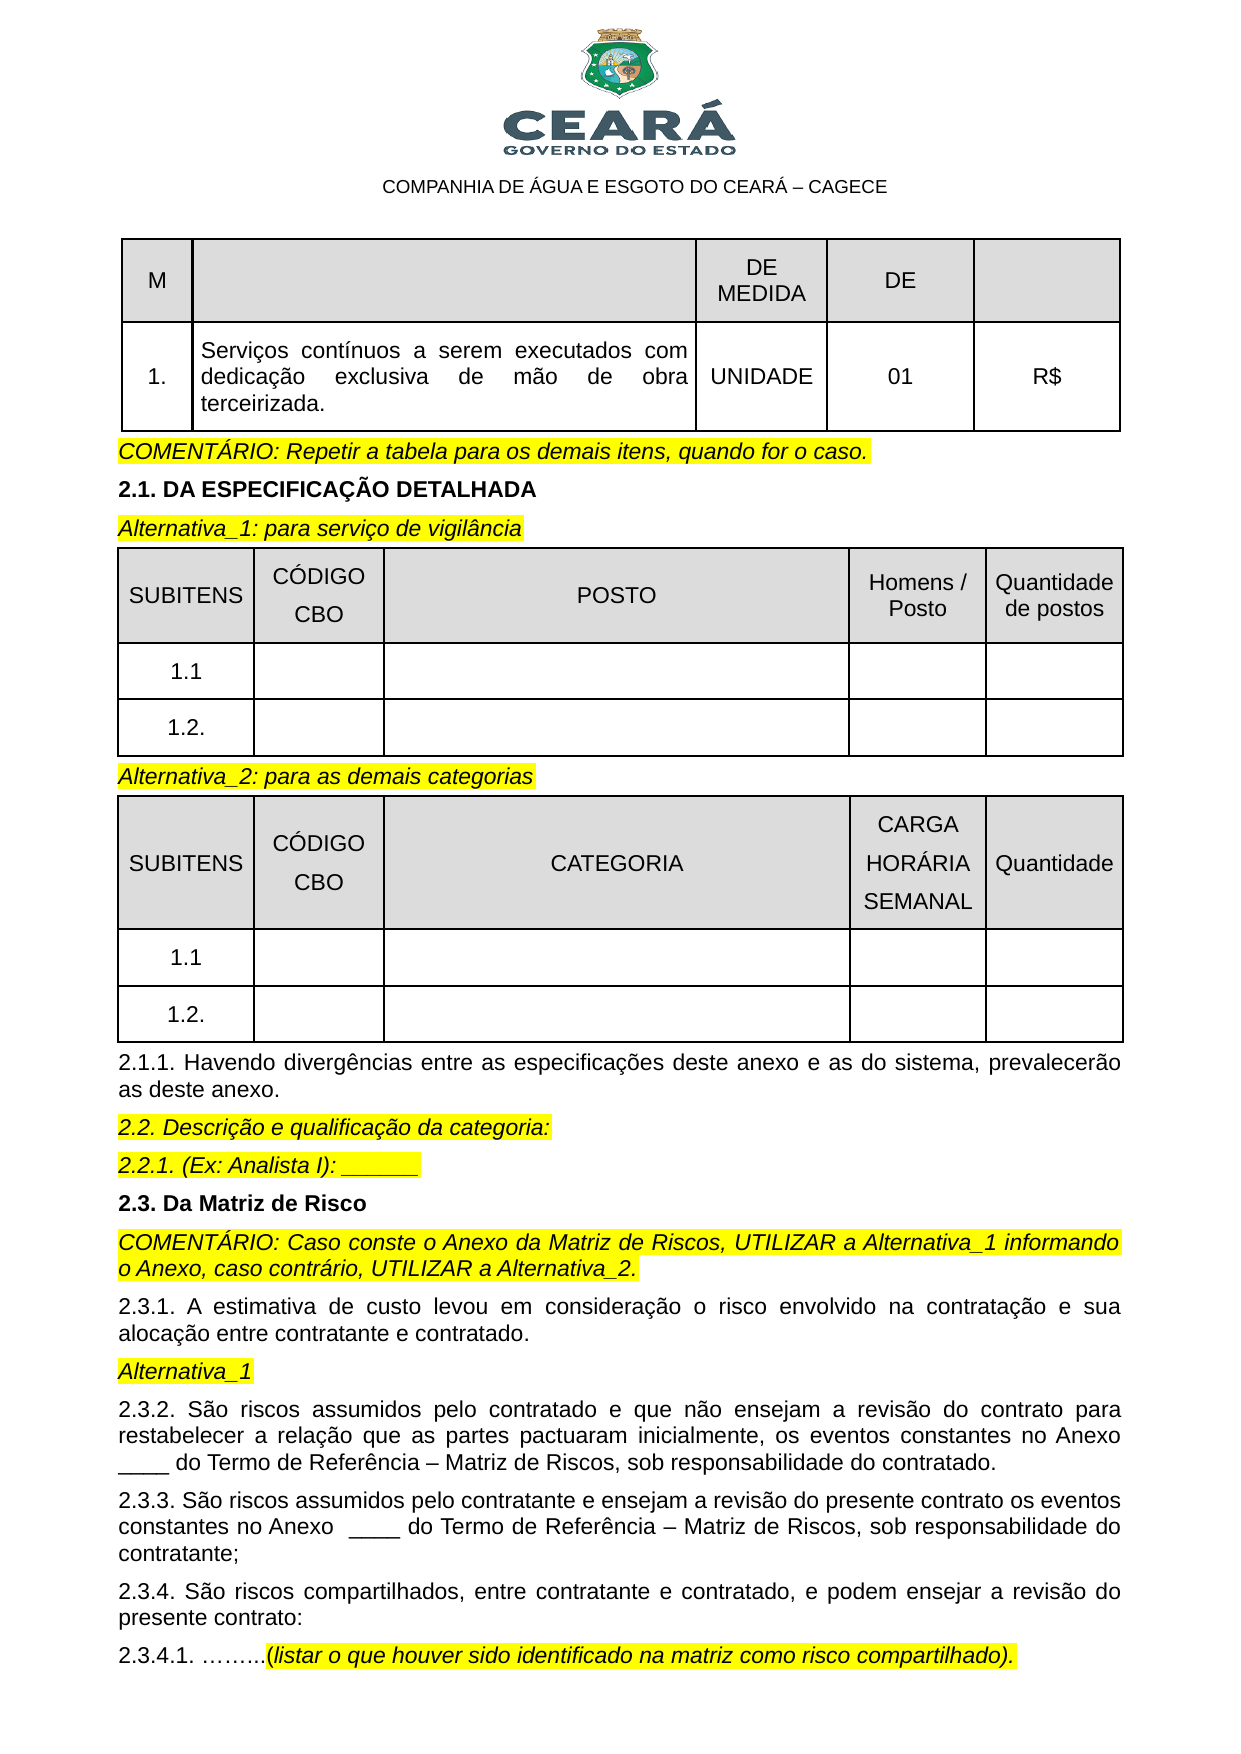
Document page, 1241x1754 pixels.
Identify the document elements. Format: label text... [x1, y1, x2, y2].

table_header Quantidade de postos [987, 549, 1122, 642]
table_cell [851, 930, 985, 985]
table_cell UNIDADE [697, 323, 826, 430]
table_cell [987, 930, 1122, 985]
table_cell [385, 700, 848, 755]
text 2.3.3. São riscos assumidos pelo contratante e ensejam a revisão do presente contrato os eventos constantes no Anexo ____ do Termo de Referência – Matriz de Riscos, sob responsabilidade do contratante; [118, 1487, 1122, 1566]
table_cell [255, 987, 383, 1041]
text COMENTÁRIO: Caso conste o Anexo da Matriz de Riscos, UTILIZAR a Alternativa_1 informando o Anexo, caso contrário, UTILIZAR a Alternativa_2. [118, 1228, 1122, 1281]
table_cell [385, 930, 849, 985]
table_header SUBITENS [119, 797, 253, 928]
text 2.1. DA ESPECIFICAÇÃO DETALHADA [118, 476, 1122, 503]
table_header M [123, 240, 191, 321]
table_header Quantidade [987, 797, 1122, 928]
text COMENTÁRIO: Repetir a tabela para os demais itens, quando for o caso. [118, 438, 1122, 464]
table_header DE MEDIDA [697, 240, 826, 321]
text 2.2. Descrição e qualificação da categoria: [118, 1114, 1122, 1140]
table_header CARGA HORÁRIA SEMANAL [851, 797, 985, 928]
table_cell [851, 987, 985, 1041]
table_cell [987, 644, 1122, 698]
text Alternativa_1: para serviço de vigilância [118, 514, 1122, 541]
table_cell 01 [828, 323, 973, 430]
subtitle 2.1.1. Havendo divergências entre as especificações deste anexo e as do sistema, prevalecerão as deste anexo. [118, 1049, 1122, 1102]
subtitle 2.2.1. (Ex: Analista I): ______ [118, 1152, 1122, 1178]
text 2.3.1. A estimativa de custo levou em consideração o risco envolvido na contratação e sua alocação entre contratante e contratado. [118, 1293, 1122, 1346]
table_header CATEGORIA [385, 797, 849, 928]
table_cell R$ [975, 323, 1119, 430]
table_cell [850, 700, 985, 755]
table_cell [385, 987, 849, 1041]
table_header POSTO [385, 549, 848, 642]
text 2.3. Da Matriz de Risco [118, 1190, 1122, 1217]
table_header SUBITENS [119, 549, 253, 642]
table_cell [255, 644, 383, 698]
table_header DE [828, 240, 973, 321]
text 2.3.4.1. ……...(listar o que houver sido identificado na matriz como risco compartilhado). [118, 1642, 1122, 1669]
table_cell 1. [123, 323, 191, 430]
text 2.3.2. São riscos assumidos pelo contratado e que não ensejam a revisão do contrato para restabelecer a relação que as partes pactuaram inicialmente, os eventos constantes no Anexo ____ do Termo de Referência – Matriz de Riscos, sob responsabilidade do contratado. [118, 1396, 1122, 1475]
table_cell [255, 700, 383, 755]
table_header CÓDIGO CBO [255, 797, 383, 928]
text 2.3.4. São riscos compartilhados, entre contratante e contratado, e podem ensejar a revisão do presente contrato: [118, 1578, 1122, 1631]
table_cell [987, 987, 1122, 1041]
table_header [194, 240, 695, 321]
table_cell Serviços contínuos a serem executados com dedicação exclusiva de mão de obra terceirizada. [194, 323, 695, 430]
table_cell 1.1 [119, 930, 253, 985]
table_cell [385, 644, 848, 698]
table_header Homens / Posto [850, 549, 985, 642]
text Alternativa_2: para as demais categorias [118, 763, 1122, 789]
table_cell 1.1 [119, 644, 253, 698]
table_cell 1.2. [119, 700, 253, 755]
picture [482, 24, 758, 159]
text Alternativa_1 [118, 1358, 1122, 1384]
table_cell [850, 644, 985, 698]
table_header CÓDIGO CBO [255, 549, 383, 642]
table_cell [255, 930, 383, 985]
table_header [975, 240, 1119, 321]
table_cell [987, 700, 1122, 755]
table_cell 1.2. [119, 987, 253, 1041]
